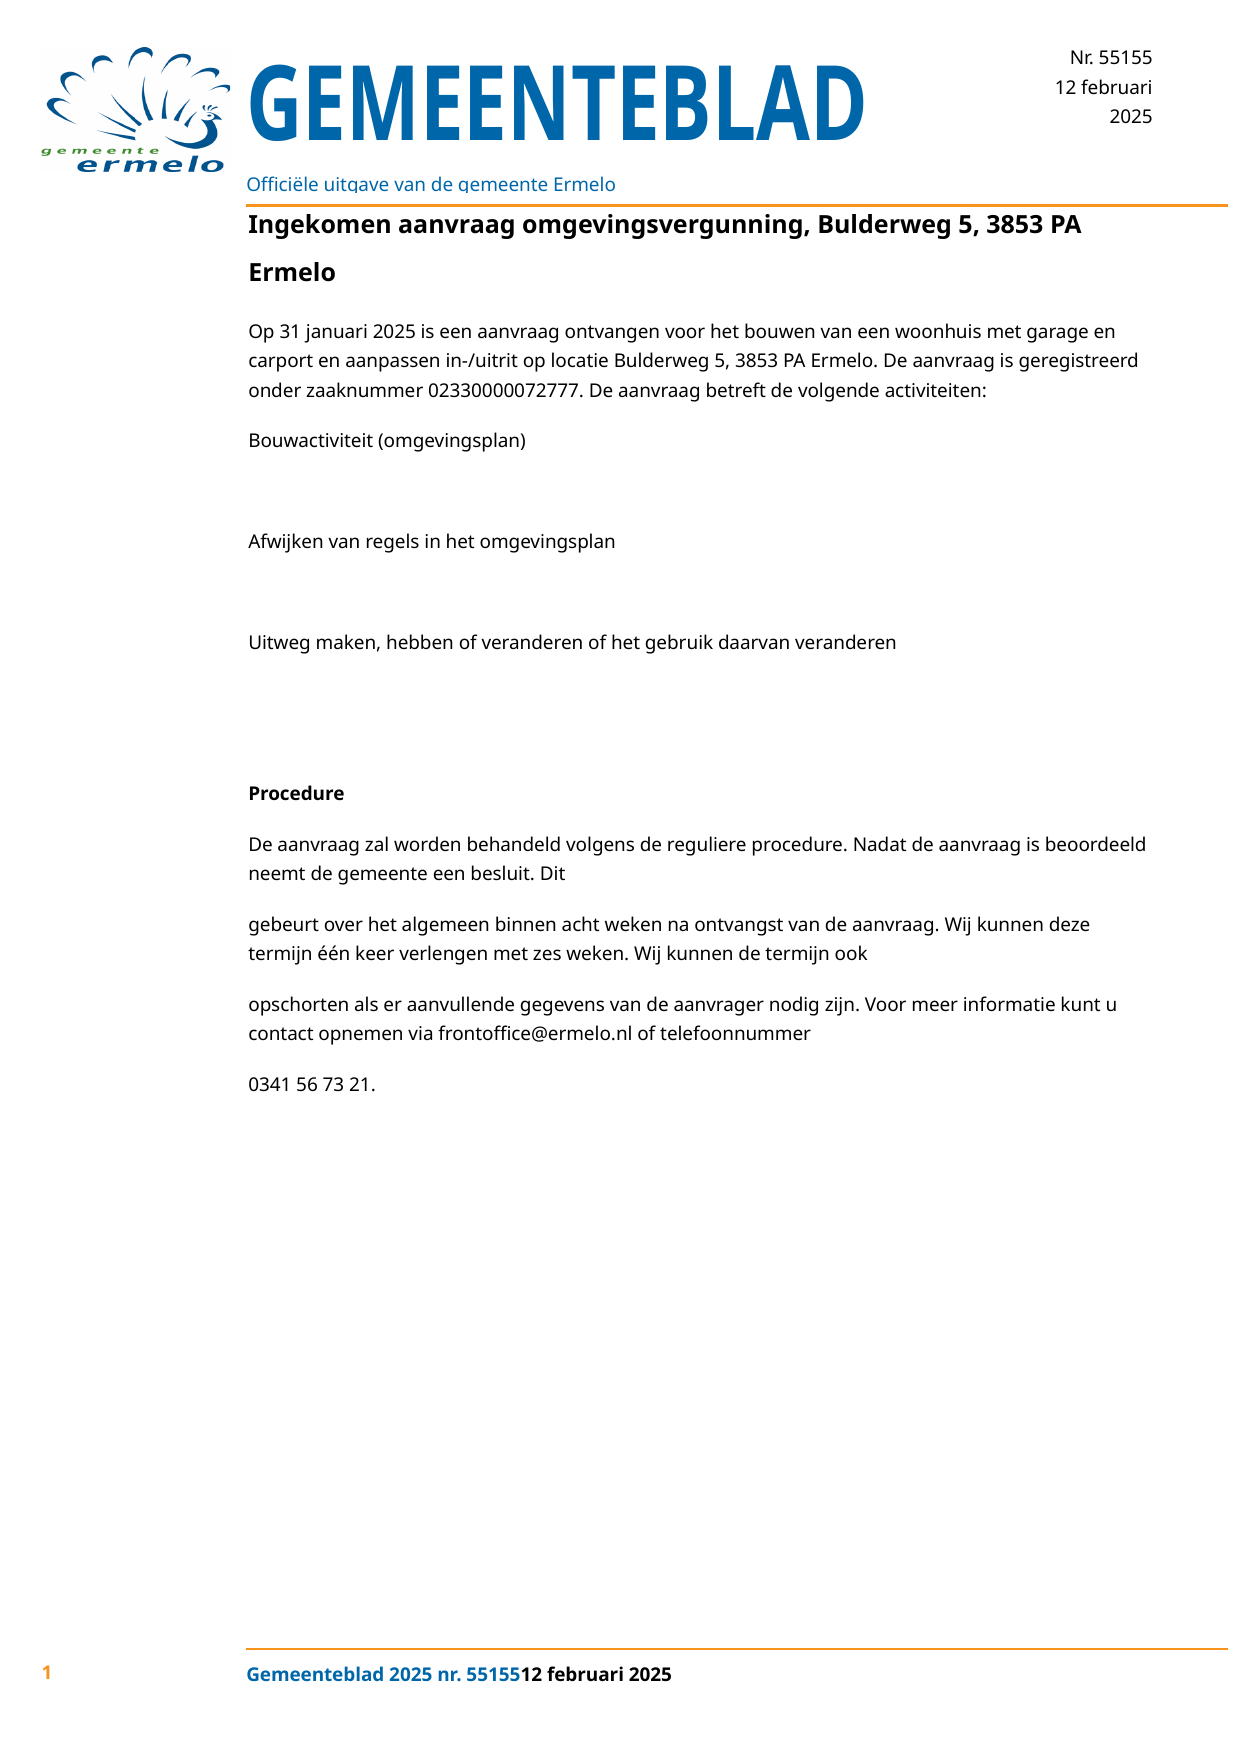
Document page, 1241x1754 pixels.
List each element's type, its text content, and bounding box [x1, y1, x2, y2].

text Uitweg maken, hebben of veranderen of het gebruik daarvan veranderen [248, 629, 1152, 655]
text Ingekomen aanvraag omgevingsvergunning, Bulderweg 5, 3853 PA Ermelo [248, 207, 1152, 288]
text gebeurt over het algemeen binnen acht weken na ontvangst van de aanvraag. Wij kunnen deze termijn één keer verlengen met zes weken. Wij kunnen de termijn ook [248, 911, 1152, 966]
text Afwijken van regels in het omgevingsplan [248, 528, 1152, 554]
text opschorten als er aanvullende gegevens van de aanvrager nodig zijn. Voor meer informatie kunt u contact opnemen via frontoffice@ermelo.nl of telefoonnummer [248, 991, 1152, 1046]
picture [41, 47, 231, 172]
text Op 31 januari 2025 is een aanvraag ontvangen voor het bouwen van een woonhuis met garage en carport en aanpassen in-/uitrit op locatie Bulderweg 5, 3853 PA Ermelo. De aanvraag is geregistreerd onder zaaknummer 02330000072777. De aanvraag betreft de volgende activiteiten: [248, 318, 1152, 403]
text Procedure [248, 780, 1152, 806]
text De aanvraag zal worden behandeld volgens de reguliere procedure. Nadat de aanvraag is beoordeeld neemt de gemeente een besluit. Dit [248, 831, 1152, 886]
text Bouwactiviteit (omgevingsplan) [248, 427, 1152, 453]
text 0341 56 73 21. [248, 1071, 1152, 1097]
